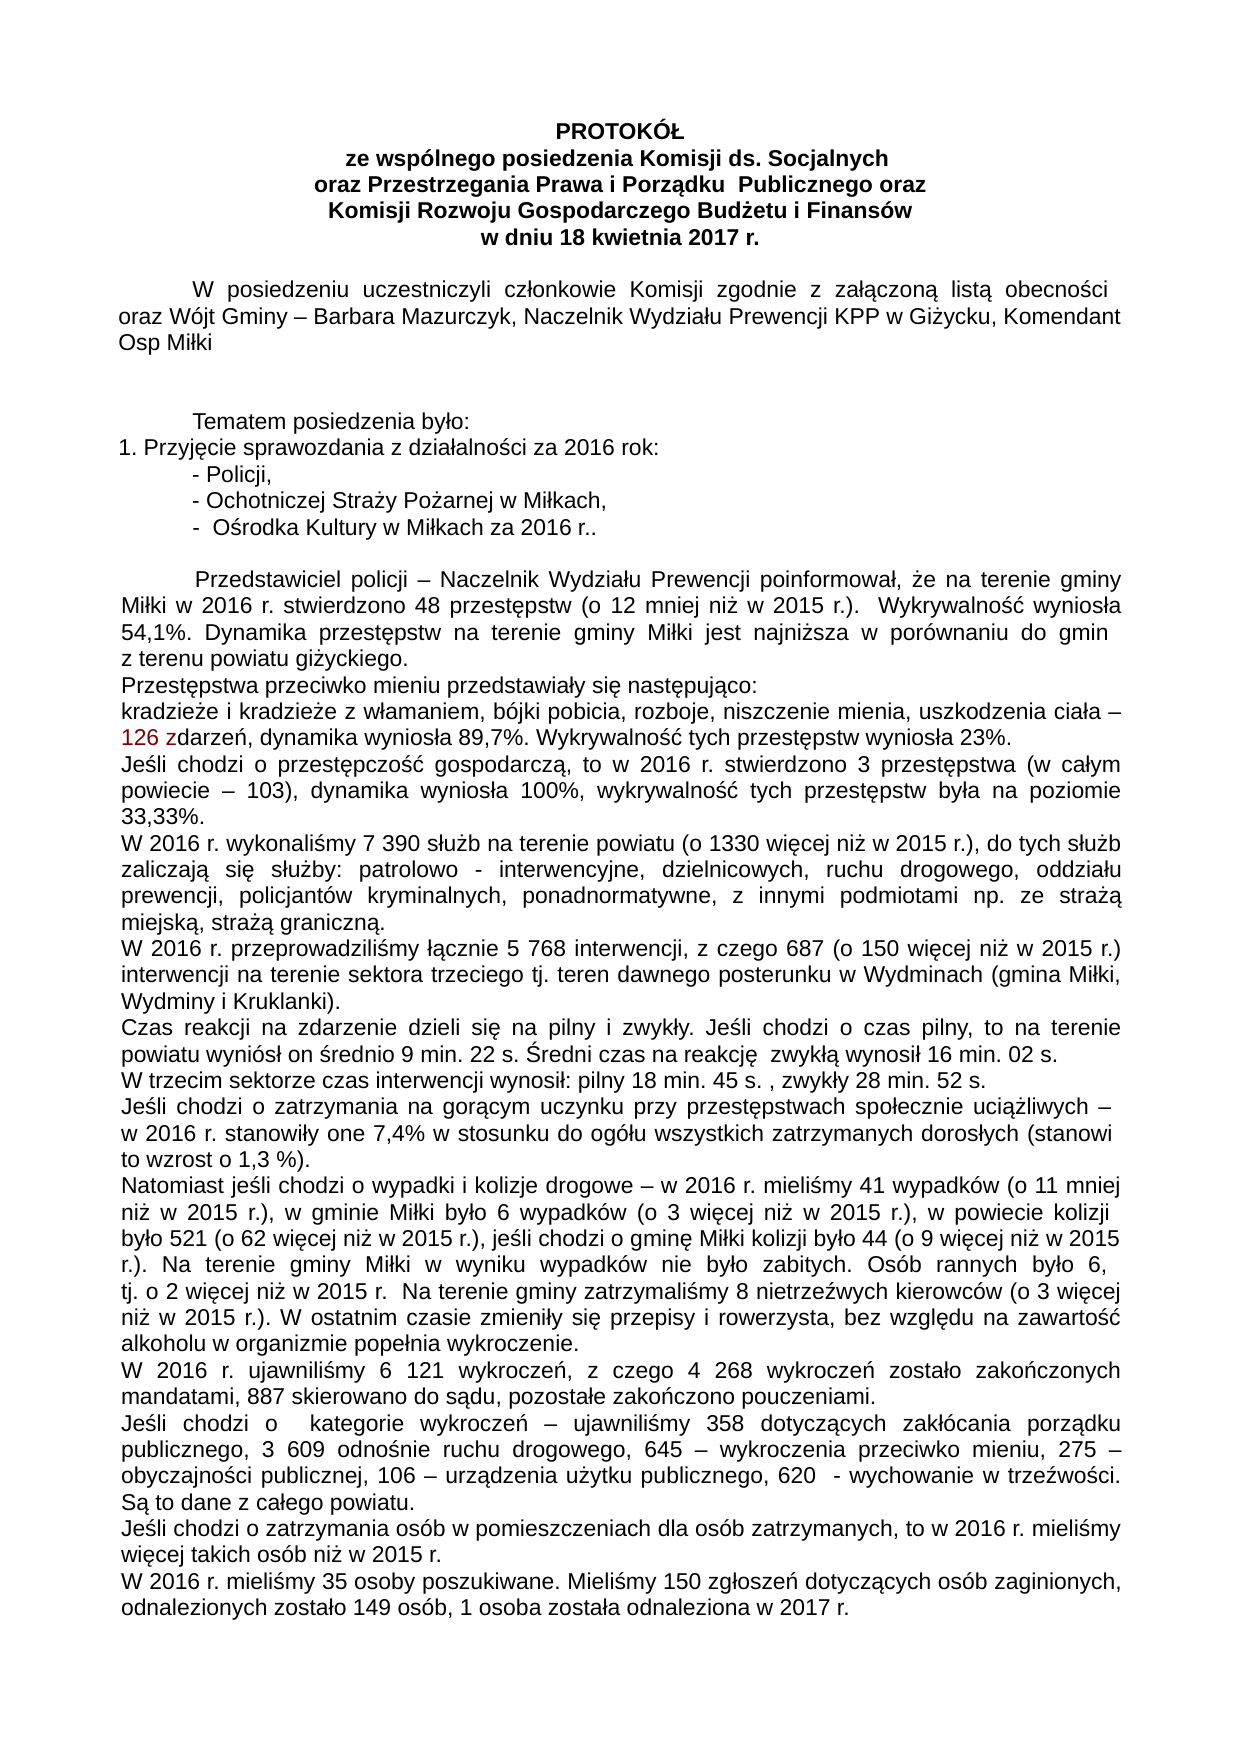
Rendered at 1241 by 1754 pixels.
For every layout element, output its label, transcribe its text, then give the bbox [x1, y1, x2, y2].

text W trzecim sektorze czas interwencji wynosił: pilny 18 min. 45 s. , zwykły 28 min. 52 s. [121, 1067, 1122, 1093]
text - Policji, [192, 461, 1122, 487]
text - Ochotniczej Straży Pożarnej w Miłkach, [192, 487, 1122, 513]
text 1. Przyjęcie sprawozdania z działalności za 2016 rok: [118, 434, 1122, 461]
text Natomiast jeśli chodzi o wypadki i kolizje drogowe – w 2016 r. mieliśmy 41 wypadków (o 11 mniej niż w 2015 r.), w gminie Miłki było 6 wypadków (o 3 więcej niż w 2015 r.), w powiecie kolizji było 521 (o 62 więcej niż w 2015 r.), jeśli chodzi o gminę Miłki kolizji było 44 (o 9 więcej niż w 2015 r.). Na terenie gminy Miłki w wyniku wypadków nie było zabitych. Osób rannych było 6, tj. o 2 więcej niż w 2015 r. Na terenie gminy zatrzymaliśmy 8 nietrzeźwych kierowców (o 3 więcej niż w 2015 r.). W ostatnim czasie zmieniły się przepisy i rowerzysta, bez względu na zawartość alkoholu w organizmie popełnia wykroczenie. [121, 1172, 1122, 1357]
text w dniu 18 kwietnia 2017 r. [118, 223, 1122, 250]
text ze wspólnego posiedzenia Komisji ds. Socjalnych [118, 144, 1122, 171]
text kradzieże i kradzieże z włamaniem, bójki pobicia, rozboje, niszczenie mienia, uszkodzenia ciała – 126 zdarzeń, dynamika wyniosła 89,7%. Wykrywalność tych przestępstw wyniosła 23%. [121, 698, 1122, 751]
text Przedstawiciel policji – Naczelnik Wydziału Prewencji poinformował, że na terenie gminy Miłki w 2016 r. stwierdzono 48 przestępstw (o 12 mniej niż w 2015 r.). Wykrywalność wyniosła 54,1%. Dynamika przestępstw na terenie gminy Miłki jest najniższa w porównaniu do gmin z terenu powiatu giżyckiego. [121, 566, 1122, 672]
text oraz Przestrzegania Prawa i Porządku Publicznego oraz [118, 171, 1122, 197]
text Czas reakcji na zdarzenie dzieli się na pilny i zwykły. Jeśli chodzi o czas pilny, to na terenie powiatu wyniósł on średnio 9 min. 22 s. Średni czas na reakcję zwykłą wynosił 16 min. 02 s. [121, 1014, 1122, 1067]
text Tematem posiedzenia było: [118, 408, 1122, 434]
text Przestępstwa przeciwko mieniu przedstawiały się następująco: [121, 672, 1122, 698]
text Jeśli chodzi o kategorie wykroczeń – ujawniliśmy 358 dotyczących zakłócania porządku publicznego, 3 609 odnośnie ruchu drogowego, 645 – wykroczenia przeciwko mieniu, 275 – obyczajności publicznej, 106 – urządzenia użytku publicznego, 620 - wychowanie w trzeźwości. Są to dane z całego powiatu. [121, 1409, 1122, 1515]
text Jeśli chodzi o przestępczość gospodarczą, to w 2016 r. stwierdzono 3 przestępstwa (w całym powiecie – 103), dynamika wyniosła 100%, wykrywalność tych przestępstw była na poziomie 33,33%. [121, 751, 1122, 830]
text W posiedzeniu uczestniczyli członkowie Komisji zgodnie z załączoną listą obecności oraz Wójt Gminy – Barbara Mazurczyk, Naczelnik Wydziału Prewencji KPP w Giżycku, Komendant Osp Miłki [118, 276, 1122, 355]
text Jeśli chodzi o zatrzymania osób w pomieszczeniach dla osób zatrzymanych, to w 2016 r. mieliśmy więcej takich osób niż w 2015 r. [121, 1515, 1122, 1568]
text W 2016 r. wykonaliśmy 7 390 służb na terenie powiatu (o 1330 więcej niż w 2015 r.), do tych służb zaliczają się służby: patrolowo - interwencyjne, dzielnicowych, ruchu drogowego, oddziału prewencji, policjantów kryminalnych, ponadnormatywne, z innymi podmiotami np. ze strażą miejską, strażą graniczną. [121, 830, 1122, 935]
text PROTOKÓŁ [118, 118, 1122, 144]
text Jeśli chodzi o zatrzymania na gorącym uczynku przy przestępstwach społecznie uciążliwych – w 2016 r. stanowiły one 7,4% w stosunku do ogółu wszystkich zatrzymanych dorosłych (stanowi to wzrost o 1,3 %). [121, 1093, 1122, 1172]
text - Ośrodka Kultury w Miłkach za 2016 r.. [118, 513, 1122, 540]
text W 2016 r. przeprowadziliśmy łącznie 5 768 interwencji, z czego 687 (o 150 więcej niż w 2015 r.) interwencji na terenie sektora trzeciego tj. teren dawnego posterunku w Wydminach (gmina Miłki, Wydminy i Kruklanki). [121, 935, 1122, 1014]
text W 2016 r. mieliśmy 35 osoby poszukiwane. Mieliśmy 150 zgłoszeń dotyczących osób zaginionych, odnalezionych zostało 149 osób, 1 osoba została odnaleziona w 2017 r. [121, 1568, 1122, 1620]
text Komisji Rozwoju Gospodarczego Budżetu i Finansów [118, 197, 1122, 223]
text W 2016 r. ujawniliśmy 6 121 wykroczeń, z czego 4 268 wykroczeń zostało zakończonych mandatami, 887 skierowano do sądu, pozostałe zakończono pouczeniami. [121, 1357, 1122, 1409]
